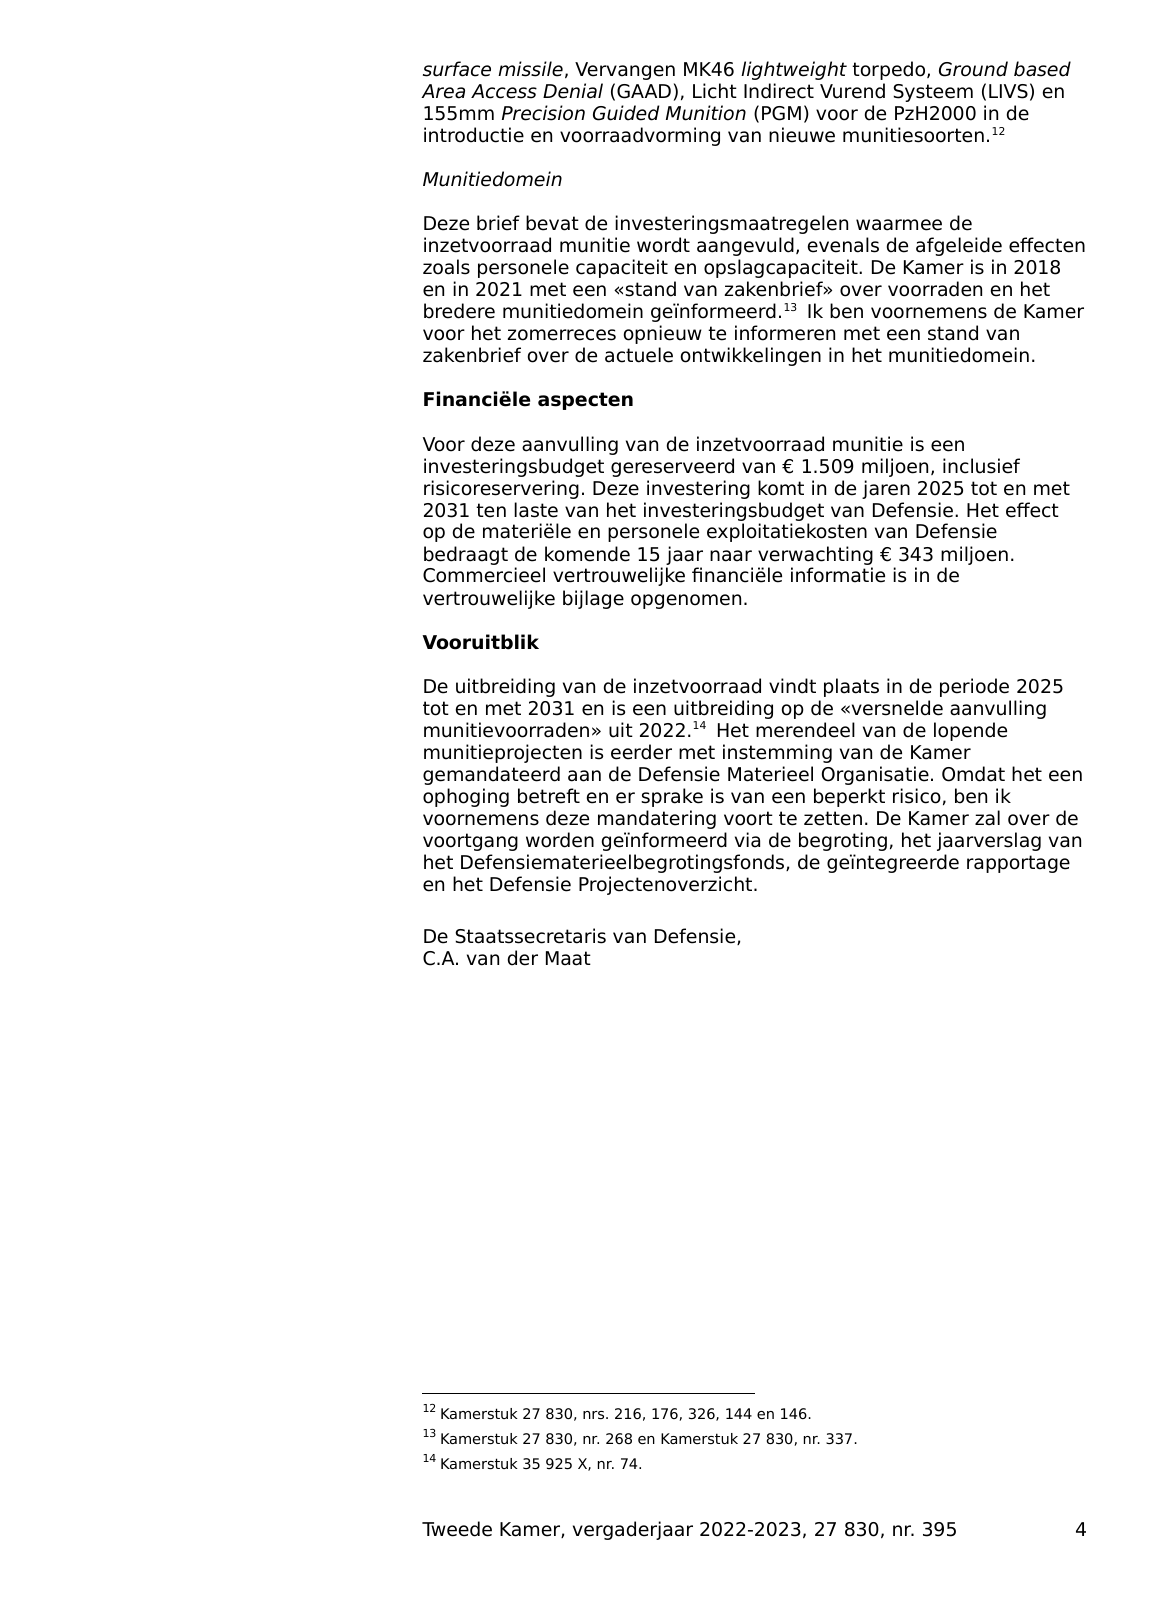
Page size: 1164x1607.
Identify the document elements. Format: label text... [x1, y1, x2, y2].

text Kamerstuk 35 925 X, nr. 74. [422, 1452, 1087, 1474]
subtitle Munitiedomein [422, 169, 1087, 191]
subtitle Financiële aspecten [422, 389, 1087, 411]
text Voor deze aanvulling van de inzetvoorraad munitie is een investeringsbudget gereserveerd van € 1.509 miljoen, inclusief risicoreservering. Deze investering komt in de jaren 2025 tot en met 2031 ten laste van het investeringsbudget van Defensie. Het effect op de materiële en personele exploitatiekosten van Defensie bedraagt de komende 15 jaar naar verwachting € 343 miljoen. Commercieel vertrouwelijke financiële informatie is in de vertrouwelijke bijlage opgenomen. [422, 433, 1087, 609]
text De uitbreiding van de inzetvoorraad vindt plaats in de periode 2025 tot en met 2031 en is een uitbreiding op de «versnelde aanvulling munitievoorraden» uit 2022. Het merendeel van de lopende munitieprojecten is eerder met instemming van de Kamer gemandateerd aan de Defensie Materieel Organisatie. Omdat het een ophoging betreft en er sprake is van een beperkt risico, ben ik voornemens deze mandatering voort te zetten. De Kamer zal over de voortgang worden geïnformeerd via de begroting, het jaarverslag van het Defensiematerieelbegrotingsfonds, de geïntegreerde rapportage en het Defensie Projectenoverzicht. [422, 676, 1087, 896]
text surface missile, Vervangen MK46 lightweight torpedo, Ground based Area Access Denial (GAAD), Licht Indirect Vurend Systeem (LIVS) en 155mm Precision Guided Munition (PGM) voor de PzH2000 in de introductie en voorraadvorming van nieuwe munitiesoorten. [422, 59, 1087, 147]
text De Staatssecretaris van Defensie, C.A. van der Maat [422, 926, 1087, 969]
text Kamerstuk 27 830, nrs. 216, 176, 326, 144 en 146. [422, 1402, 1087, 1424]
subtitle Vooruitblik [422, 632, 1087, 653]
text Kamerstuk 27 830, nr. 268 en Kamerstuk 27 830, nr. 337. [422, 1427, 1087, 1449]
text Deze brief bevat de investeringsmaatregelen waarmee de inzetvoorraad munitie wordt aangevuld, evenals de afgeleide effecten zoals personele capaciteit en opslagcapaciteit. De Kamer is in 2018 en in 2021 met een «stand van zakenbrief» over voorraden en het bredere munitiedomein geïnformeerd. Ik ben voornemens de Kamer voor het zomerreces opnieuw te informeren met een stand van zakenbrief over de actuele ontwikkelingen in het munitiedomein. [422, 213, 1087, 367]
